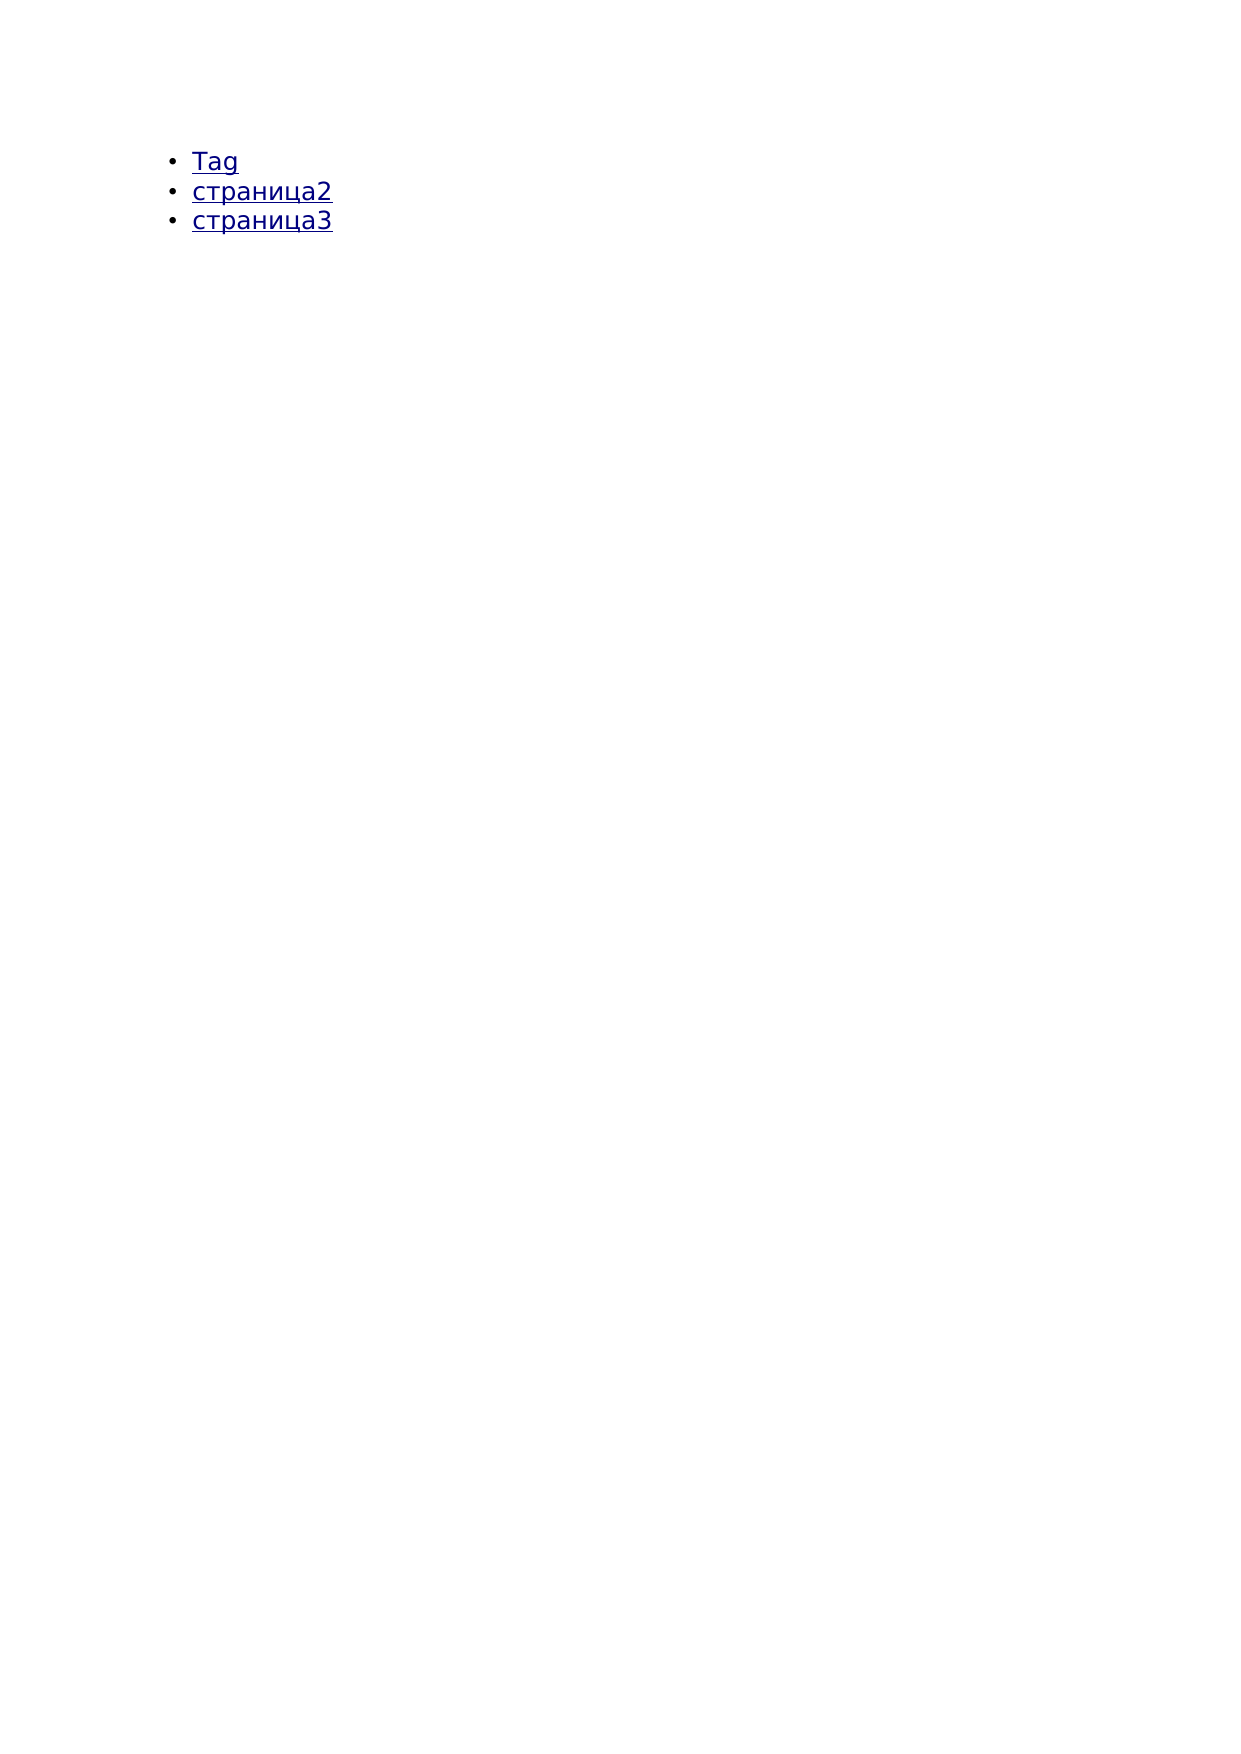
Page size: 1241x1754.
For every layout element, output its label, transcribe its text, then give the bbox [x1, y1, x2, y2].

list страница3 [177, 206, 1122, 235]
list Tag [177, 148, 1122, 177]
list страница2 [177, 177, 1122, 206]
